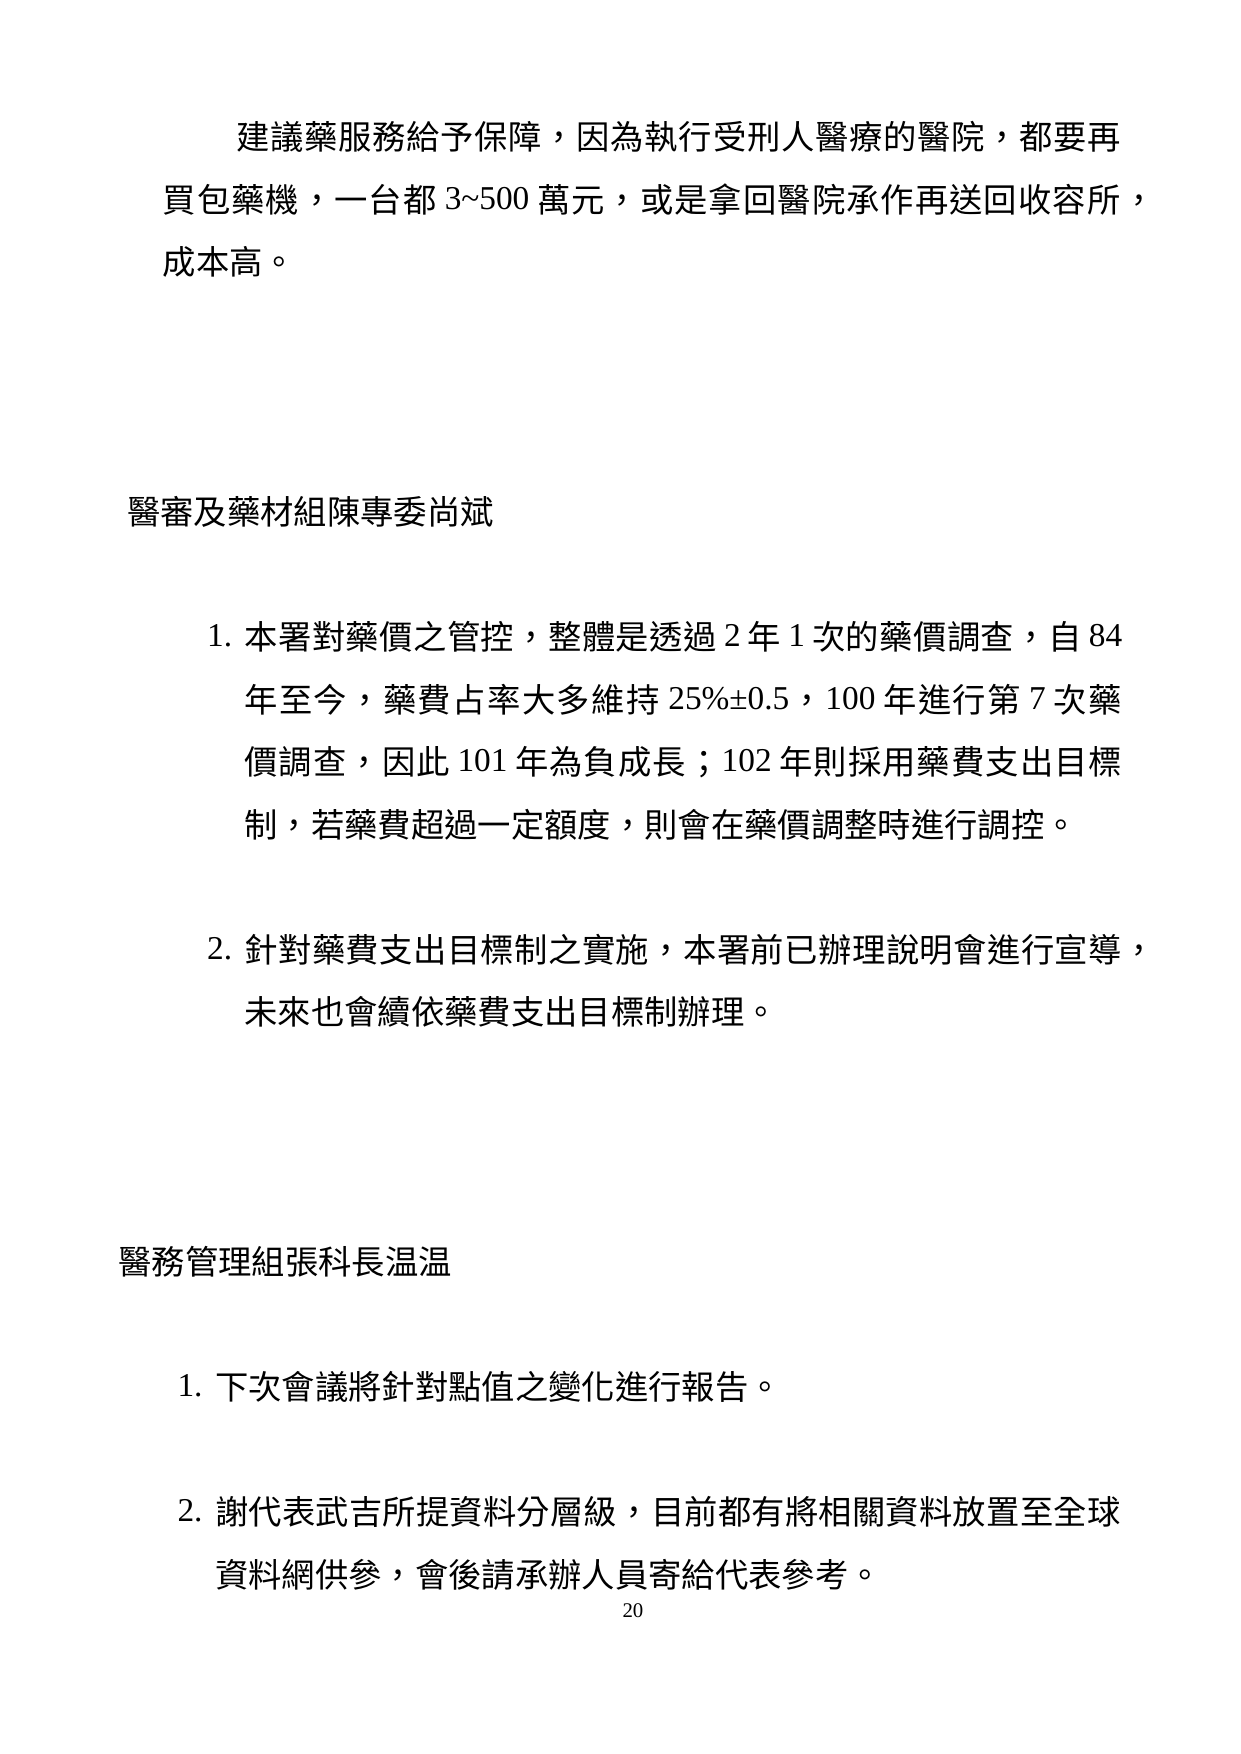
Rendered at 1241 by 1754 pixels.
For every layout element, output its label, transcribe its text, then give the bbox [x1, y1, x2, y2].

text 建議藥服務給予保障，因為執行受刑人醫療的醫院，都要再買包藥機，一台都3~500萬元，或是拿回醫院承作再送回收容所，成本高。 [162, 93, 1122, 281]
list 下次會議將針對點值之變化進行報告。 [177, 1343, 1122, 1406]
list 謝代表武吉所提資料分層級，目前都有將相關資料放置至全球資料網供參，會後請承辦人員寄給代表參考。 [177, 1468, 1122, 1593]
text 醫務管理組張科長温温 [118, 1218, 1122, 1281]
text 醫審及藥材組陳專委尚斌 [127, 468, 1122, 531]
list 本署對藥價之管控，整體是透過2年1次的藥價調查，自84年至今，藥費占率大多維持25%±0.5，100年進行第7次藥價調查，因此101年為負成長；102年則採用藥費支出目標制，若藥費超過一定額度，則會在藥價調整時進行調控。 [207, 593, 1122, 843]
list 針對藥費支出目標制之實施，本署前已辦理說明會進行宣導，未來也會續依藥費支出目標制辦理。 [207, 906, 1122, 1031]
